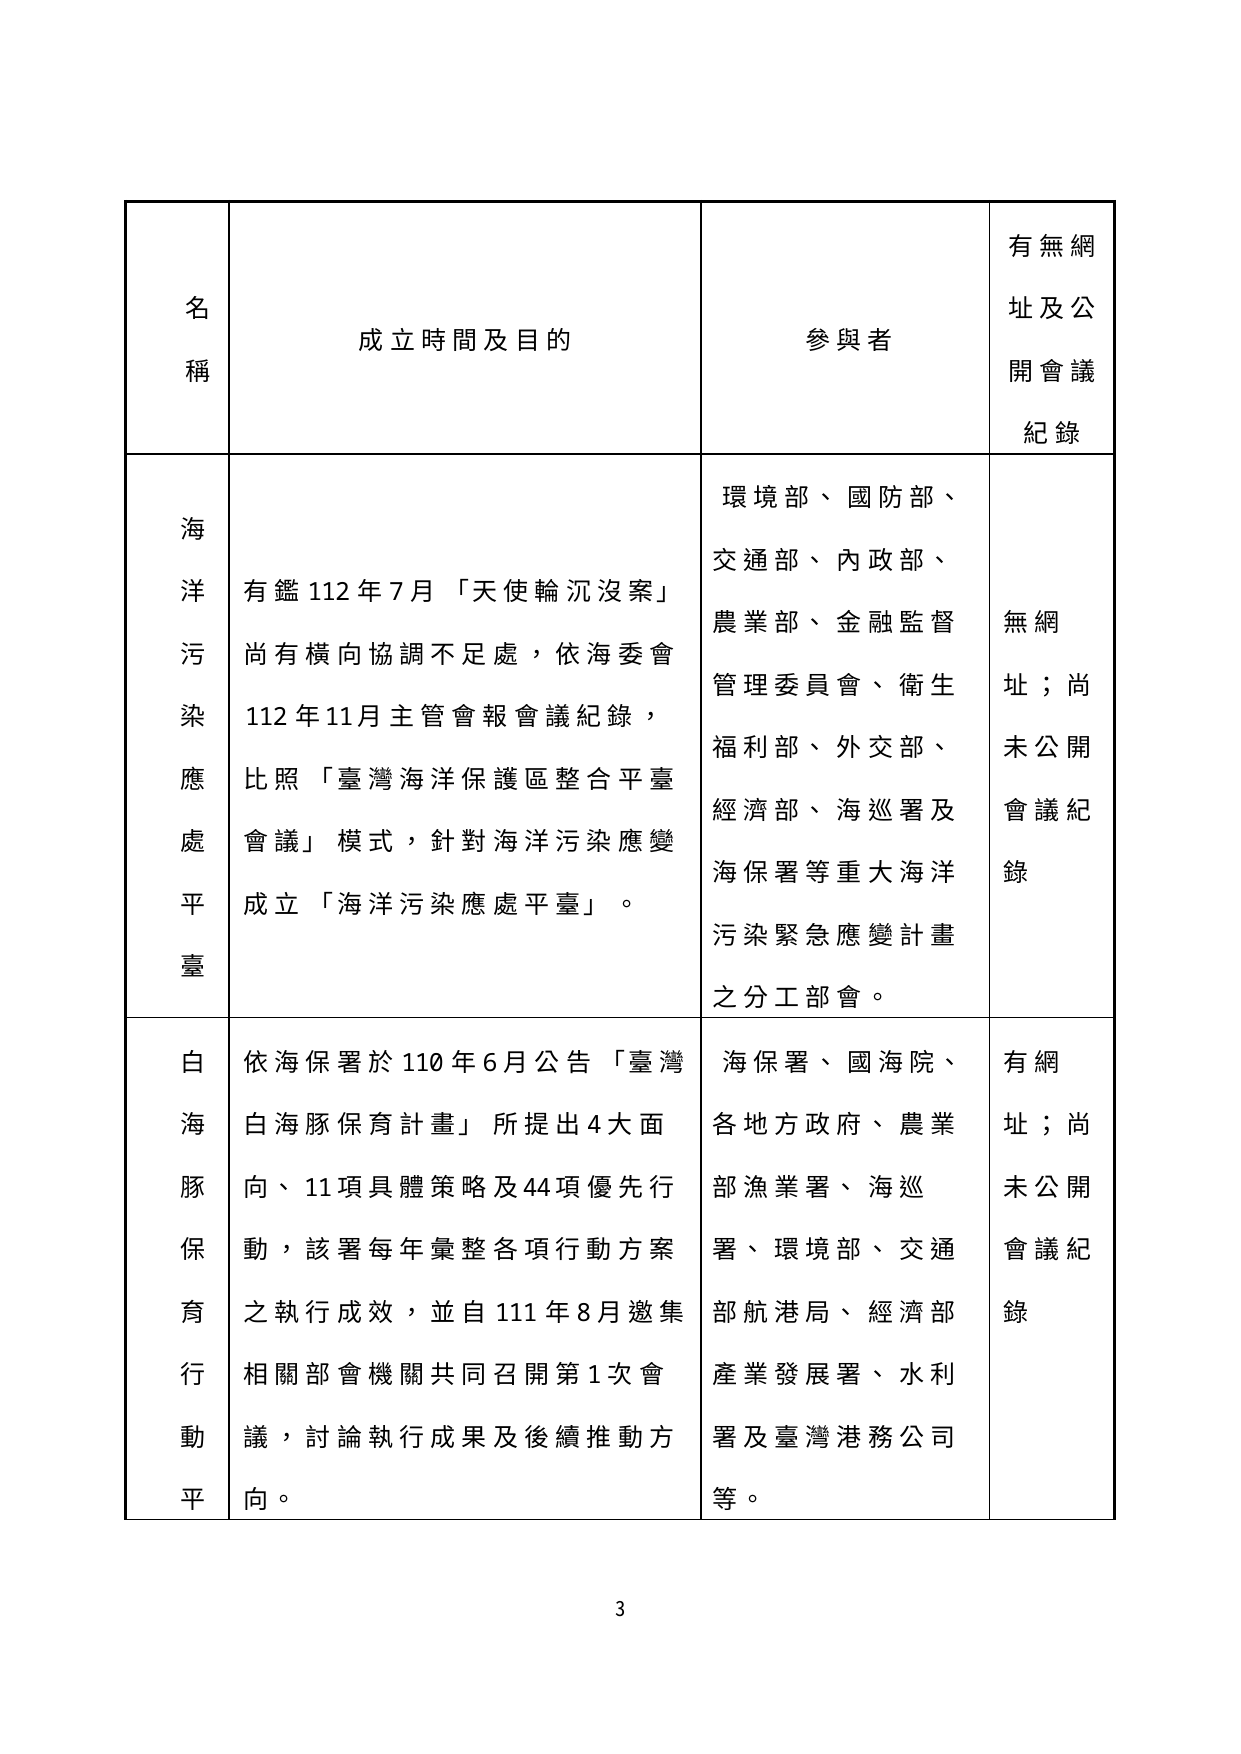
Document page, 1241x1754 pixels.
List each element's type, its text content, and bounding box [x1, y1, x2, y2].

table_cell 有鑑112年7月「天使輪沉沒案」尚有橫向協調不足處，依海委會112年11月主管會報會議紀錄，比照「臺灣海洋保護區整合平臺會議」模式，針對海洋污染應變成立「海洋污染應處平臺」。 [230, 455, 700, 1017]
table_cell 有網址；尚未公開會議紀錄 [990, 1018, 1113, 1518]
table_cell 海保署、國海院、各地方政府、農業部漁業署、海巡署、環境部、交通部航港局、經濟部產業發展署、水利署及臺灣港務公司等。 [702, 1018, 989, 1518]
table_header 名稱 [127, 203, 228, 453]
table_header 有無網址及公開會議紀錄 [990, 203, 1113, 453]
table_header 參與者 [702, 203, 989, 453]
table_cell 無網址；尚未公開會議紀錄 [990, 455, 1113, 1017]
table_cell 白海豚保育行動平 [127, 1018, 228, 1518]
table_cell 海洋污染應處平臺 [127, 455, 228, 1017]
table_header 成立時間及目的 [230, 203, 700, 453]
table_cell 依海保署於110年6月公告「臺灣白海豚保育計畫」所提出4大面向、11項具體策略及44項優先行動，該署每年彙整各項行動方案之執行成效，並自111年8月邀集相關部會機關共同召開第1次會議，討論執行成果及後續推動方向。 [230, 1018, 700, 1518]
table_cell 環境部、國防部、交通部、內政部、農業部、金融監督管理委員會、衛生福利部、外交部、經濟部、海巡署及海保署等重大海洋污染緊急應變計畫之分工部會。 [702, 455, 989, 1017]
